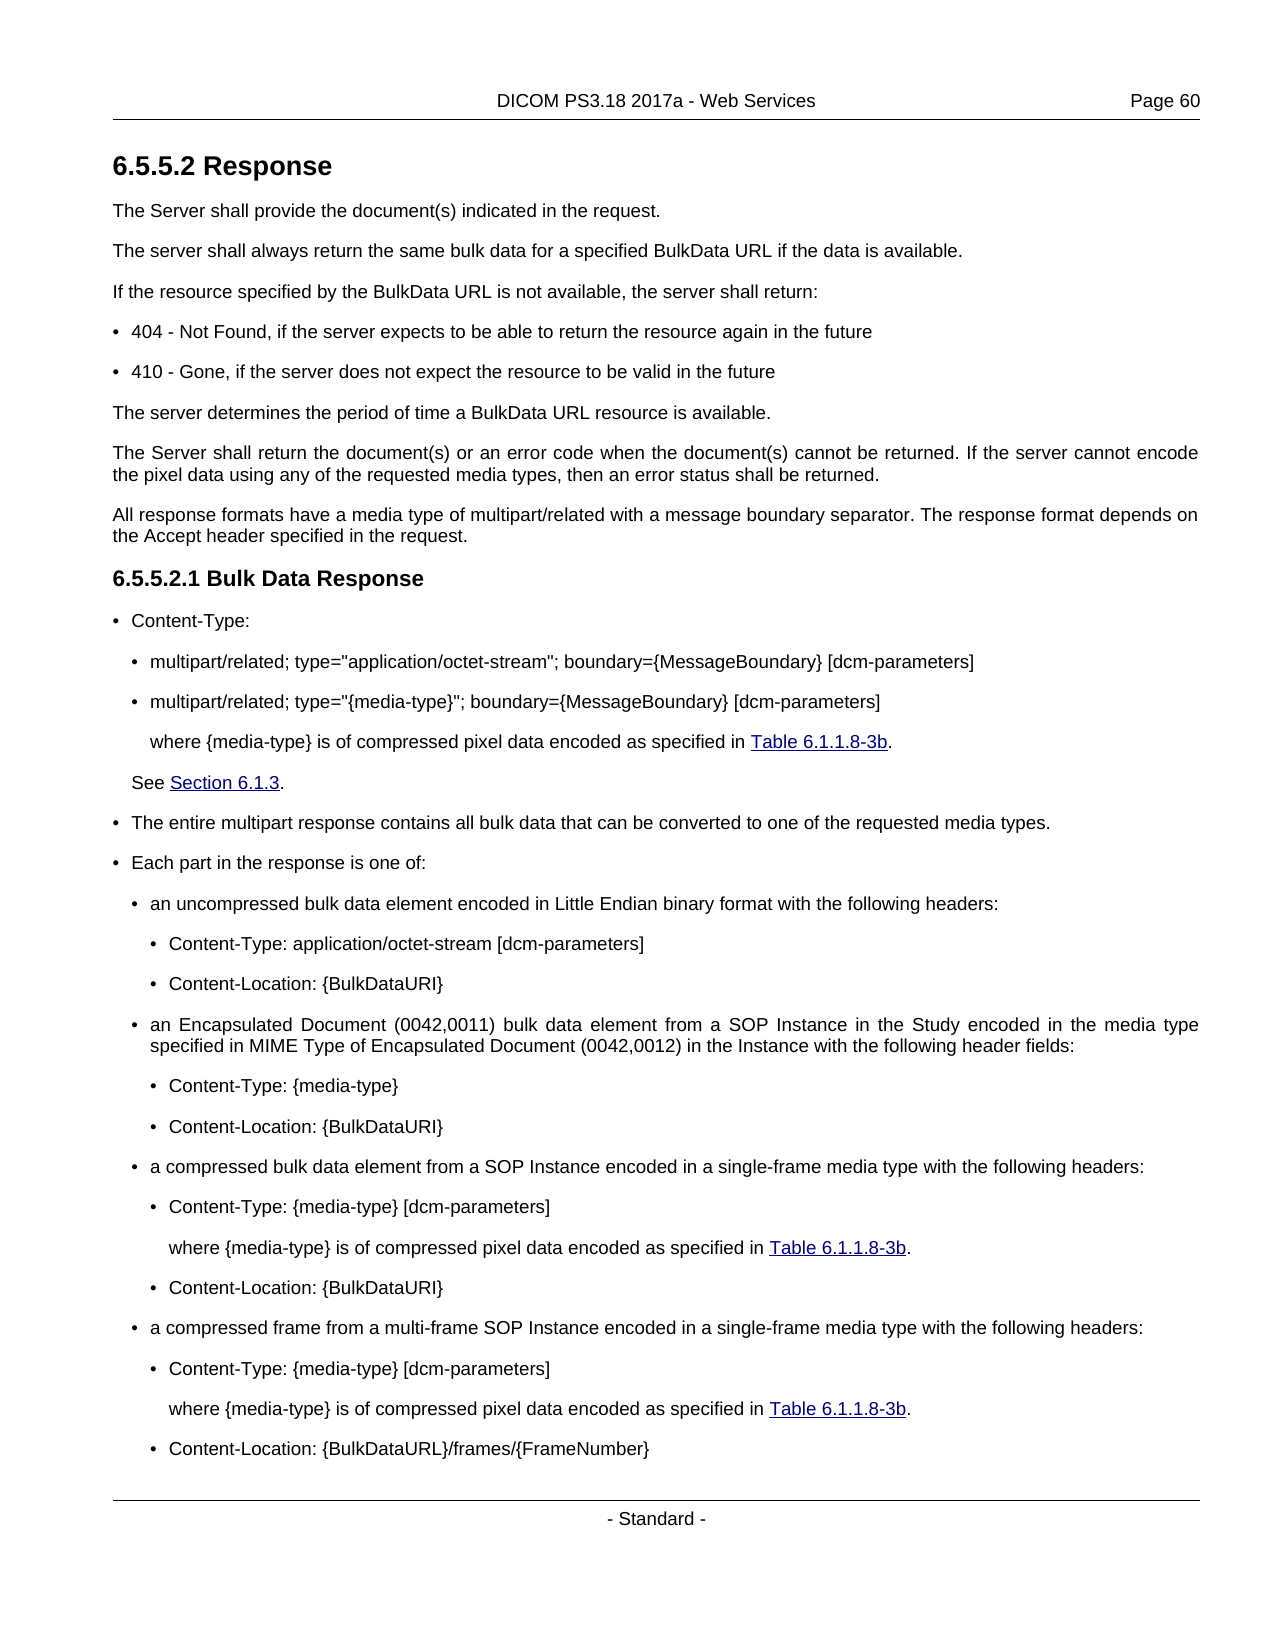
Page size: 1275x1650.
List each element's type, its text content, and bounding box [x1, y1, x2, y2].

text The Server shall provide the document(s) indicated in the request. [112, 200, 1200, 222]
list where {media-type} is of compressed pixel data encoded as specified in Table 6.1.1.8-3b. [131, 731, 1200, 753]
list Content-Type: application/octet-stream [dcm-parameters] [150, 933, 1200, 954]
list Content-Location: {BulkDataURI} [150, 1277, 1200, 1298]
text 6.5.5.2.1 Bulk Data Response [112, 566, 1200, 591]
list 404 - Not Found, if the server expects to be able to return the resource again in the future [112, 321, 1200, 342]
list Content-Location: {BulkDataURI} [150, 973, 1200, 994]
list See Section 6.1.3. [112, 771, 1200, 793]
list an Encapsulated Document (0042,0011) bulk data element from a SOP Instance in the Study encoded in the media type specified in MIME Type of Encapsulated Document (0042,0012) in the Instance with the following header fields: [131, 1013, 1200, 1056]
text The Server shall return the document(s) or an error code when the document(s) cannot be returned. If the server cannot encode the pixel data using any of the requested media types, then an error status shall be returned. [112, 442, 1200, 485]
text The server determines the period of time a BulkData URL resource is available. [112, 402, 1200, 423]
list where {media-type} is of compressed pixel data encoded as specified in Table 6.1.1.8-3b. [150, 1398, 1200, 1419]
list Content-Location: {BulkDataURL}/frames/{FrameNumber} [150, 1438, 1200, 1459]
list Content-Type: {media-type} [dcm-parameters] [150, 1357, 1200, 1379]
text The server shall always return the same bulk data for a specified BulkData URL if the data is available. [112, 240, 1200, 262]
text If the resource specified by the BulkData URL is not available, the server shall return: [112, 281, 1200, 302]
text All response formats have a media type of multipart/related with a message boundary separator. The response format depends on the Accept header specified in the request. [112, 504, 1200, 547]
list Each part in the response is one of: [112, 852, 1200, 874]
list Content-Type: {media-type} [dcm-parameters] [150, 1196, 1200, 1218]
list Content-Type: [112, 610, 1200, 632]
list Content-Type: {media-type} [150, 1075, 1200, 1097]
list where {media-type} is of compressed pixel data encoded as specified in Table 6.1.1.8-3b. [150, 1236, 1200, 1258]
list Content-Location: {BulkDataURI} [150, 1116, 1200, 1137]
list 410 - Gone, if the server does not expect the resource to be valid in the future [112, 361, 1200, 383]
list multipart/related; type="{media-type}"; boundary={MessageBoundary} [dcm-parameters] [131, 691, 1200, 712]
text 6.5.5.2 Response [112, 150, 1200, 181]
list a compressed bulk data element from a SOP Instance encoded in a single-frame media type with the following headers: [131, 1156, 1200, 1177]
list The entire multipart response contains all bulk data that can be converted to one of the requested media types. [112, 812, 1200, 833]
list multipart/related; type="application/octet-stream"; boundary={MessageBoundary} [dcm-parameters] [131, 651, 1200, 672]
list a compressed frame from a multi-frame SOP Instance encoded in a single-frame media type with the following headers: [131, 1317, 1200, 1339]
list an uncompressed bulk data element encoded in Little Endian binary format with the following headers: [131, 892, 1200, 914]
